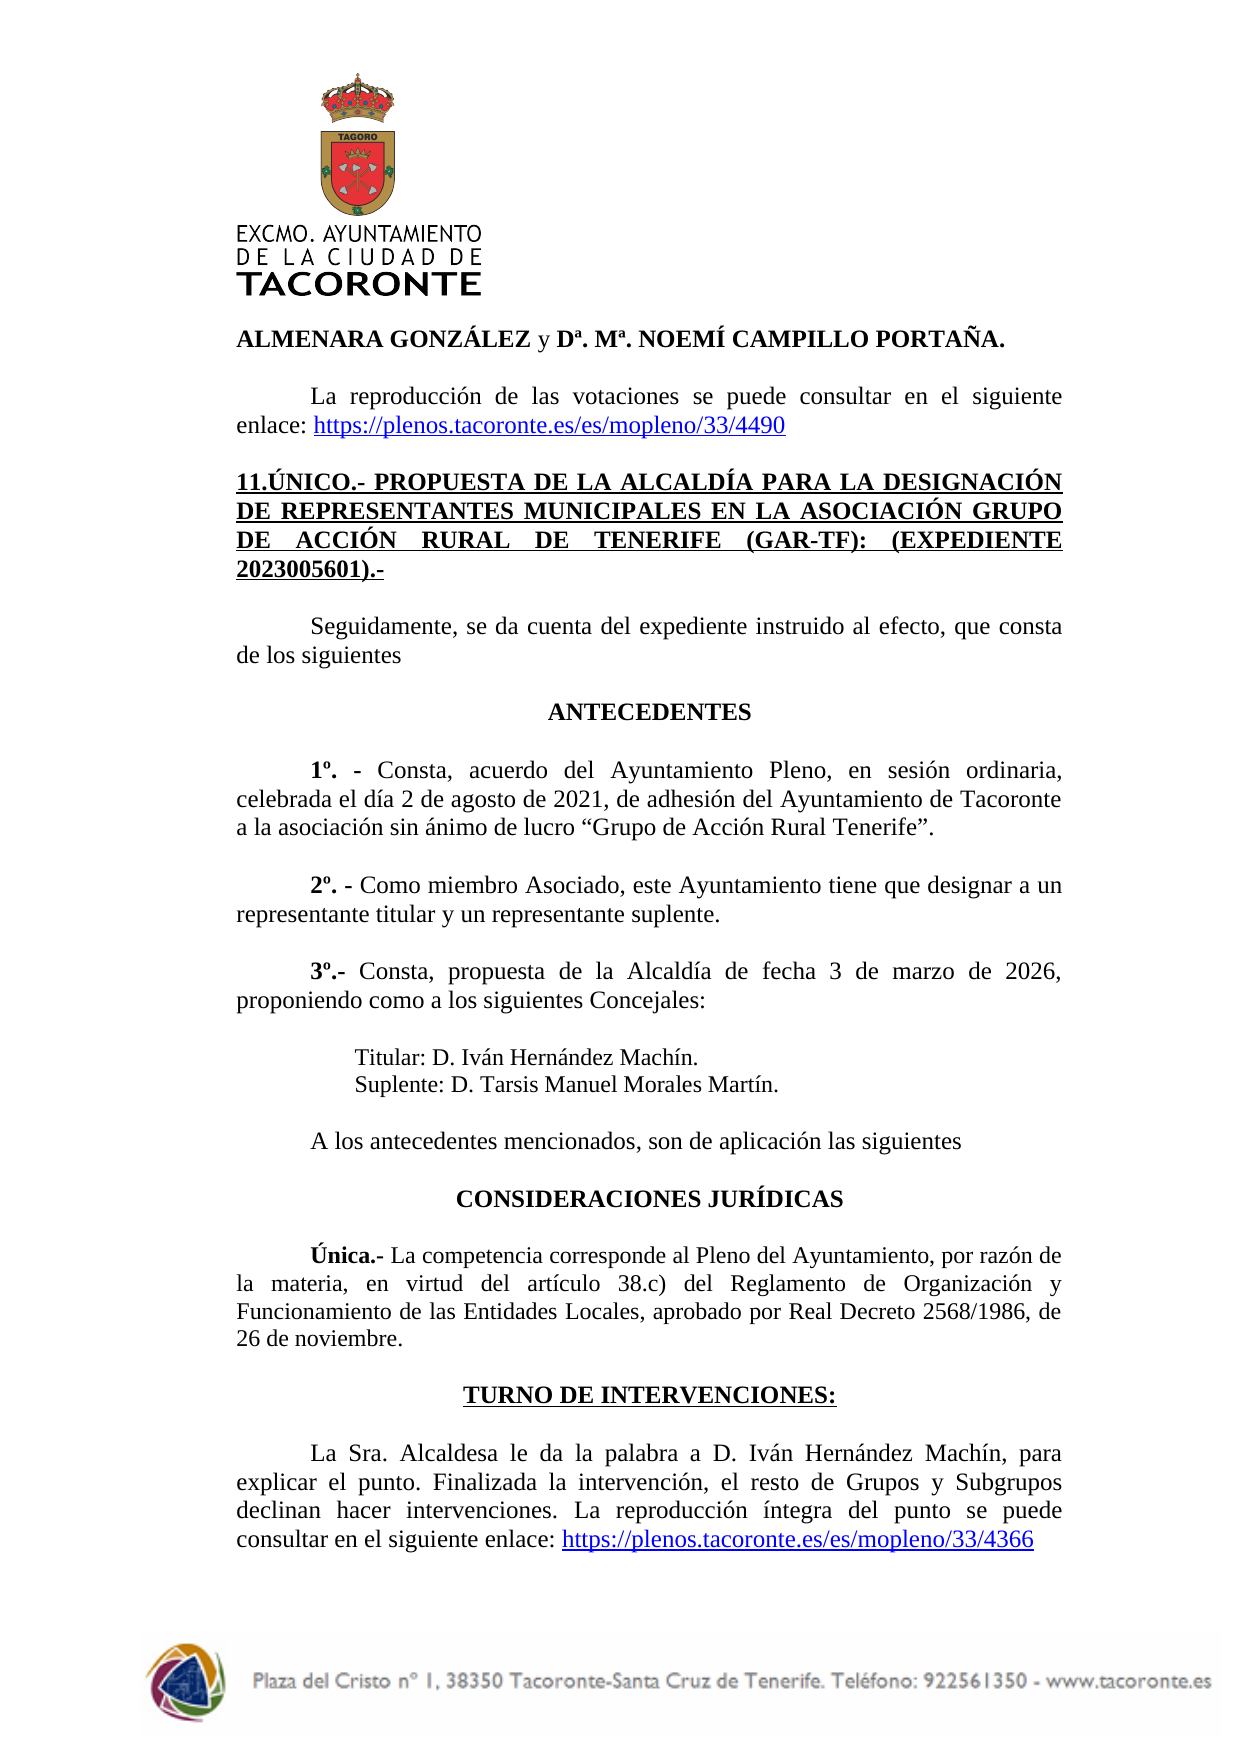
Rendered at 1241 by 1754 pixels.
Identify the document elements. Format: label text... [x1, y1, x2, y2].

text CONSIDERACIONES JURÍDICAS [236, 1184, 1063, 1213]
text TURNO DE INTERVENCIONES: [236, 1381, 1063, 1409]
text Única.- La competencia corresponde al Pleno del Ayuntamiento, por razón de la materia, en virtud del artículo 38.c) del Reglamento de Organización y Funcionamiento de las Entidades Locales, aprobado por Real Decreto 2568/1986, de 26 de noviembre. [236, 1241, 1063, 1352]
text ANTECEDENTES [236, 697, 1063, 726]
text ALMENARA GONZÁLEZ y Dª. Mª. NOEMÍ CAMPILLO PORTAÑA. [236, 324, 1063, 352]
text Titular: D. Iván Hernández Machín. [354, 1042, 1063, 1070]
picture [139, 1630, 1222, 1737]
text 1º. - Consta, acuerdo del Ayuntamiento Pleno, en sesión ordinaria, celebrada el día 2 de agosto de 2021, de adhesión del Ayuntamiento de Tacoronte a la asociación sin ánimo de lucro “Grupo de Acción Rural Tenerife”. [236, 755, 1063, 841]
text Seguidamente, se da cuenta del expediente instruido al efecto, que consta de los siguientes [236, 611, 1063, 669]
picture [236, 73, 481, 296]
text La reproducción de las votaciones se puede consultar en el siguiente enlace: https://plenos.tacoronte.es/es/mopleno/33/4490 [236, 381, 1063, 439]
text DE ACCIÓN RURAL DE TENERIFE (GAR-TF): (EXPEDIENTE [236, 523, 1063, 550]
text 2º. - Como miembro Asociado, este Ayuntamiento tiene que designar a un representante titular y un representante suplente. [236, 870, 1063, 927]
text Suplente: D. Tarsis Manuel Morales Martín. [354, 1070, 1063, 1098]
text 3º.- Consta, propuesta de la Alcaldía de fecha 3 de marzo de 2026, proponiendo como a los siguientes Concejales: [236, 956, 1063, 1014]
text 2023005601).- [236, 551, 1063, 582]
text DE REPRESENTANTES MUNICIPALES EN LA ASOCIACIÓN GRUPO [236, 494, 1063, 521]
text 11.ÚNICO.- PROPUESTA DE LA ALCALDÍA PARA LA DESIGNACIÓN [236, 467, 1063, 492]
text La Sra. Alcaldesa le da la palabra a D. Iván Hernández Machín, para explicar el punto. Finalizada la intervención, el resto de Grupos y Subgrupos declinan hacer intervenciones. La reproducción íntegra del punto se puede consultar en el siguiente enlace: https://plenos.tacoronte.es/es/mopleno/33/4366 [236, 1438, 1063, 1553]
text A los antecedentes mencionados, son de aplicación las siguientes [236, 1126, 1063, 1155]
